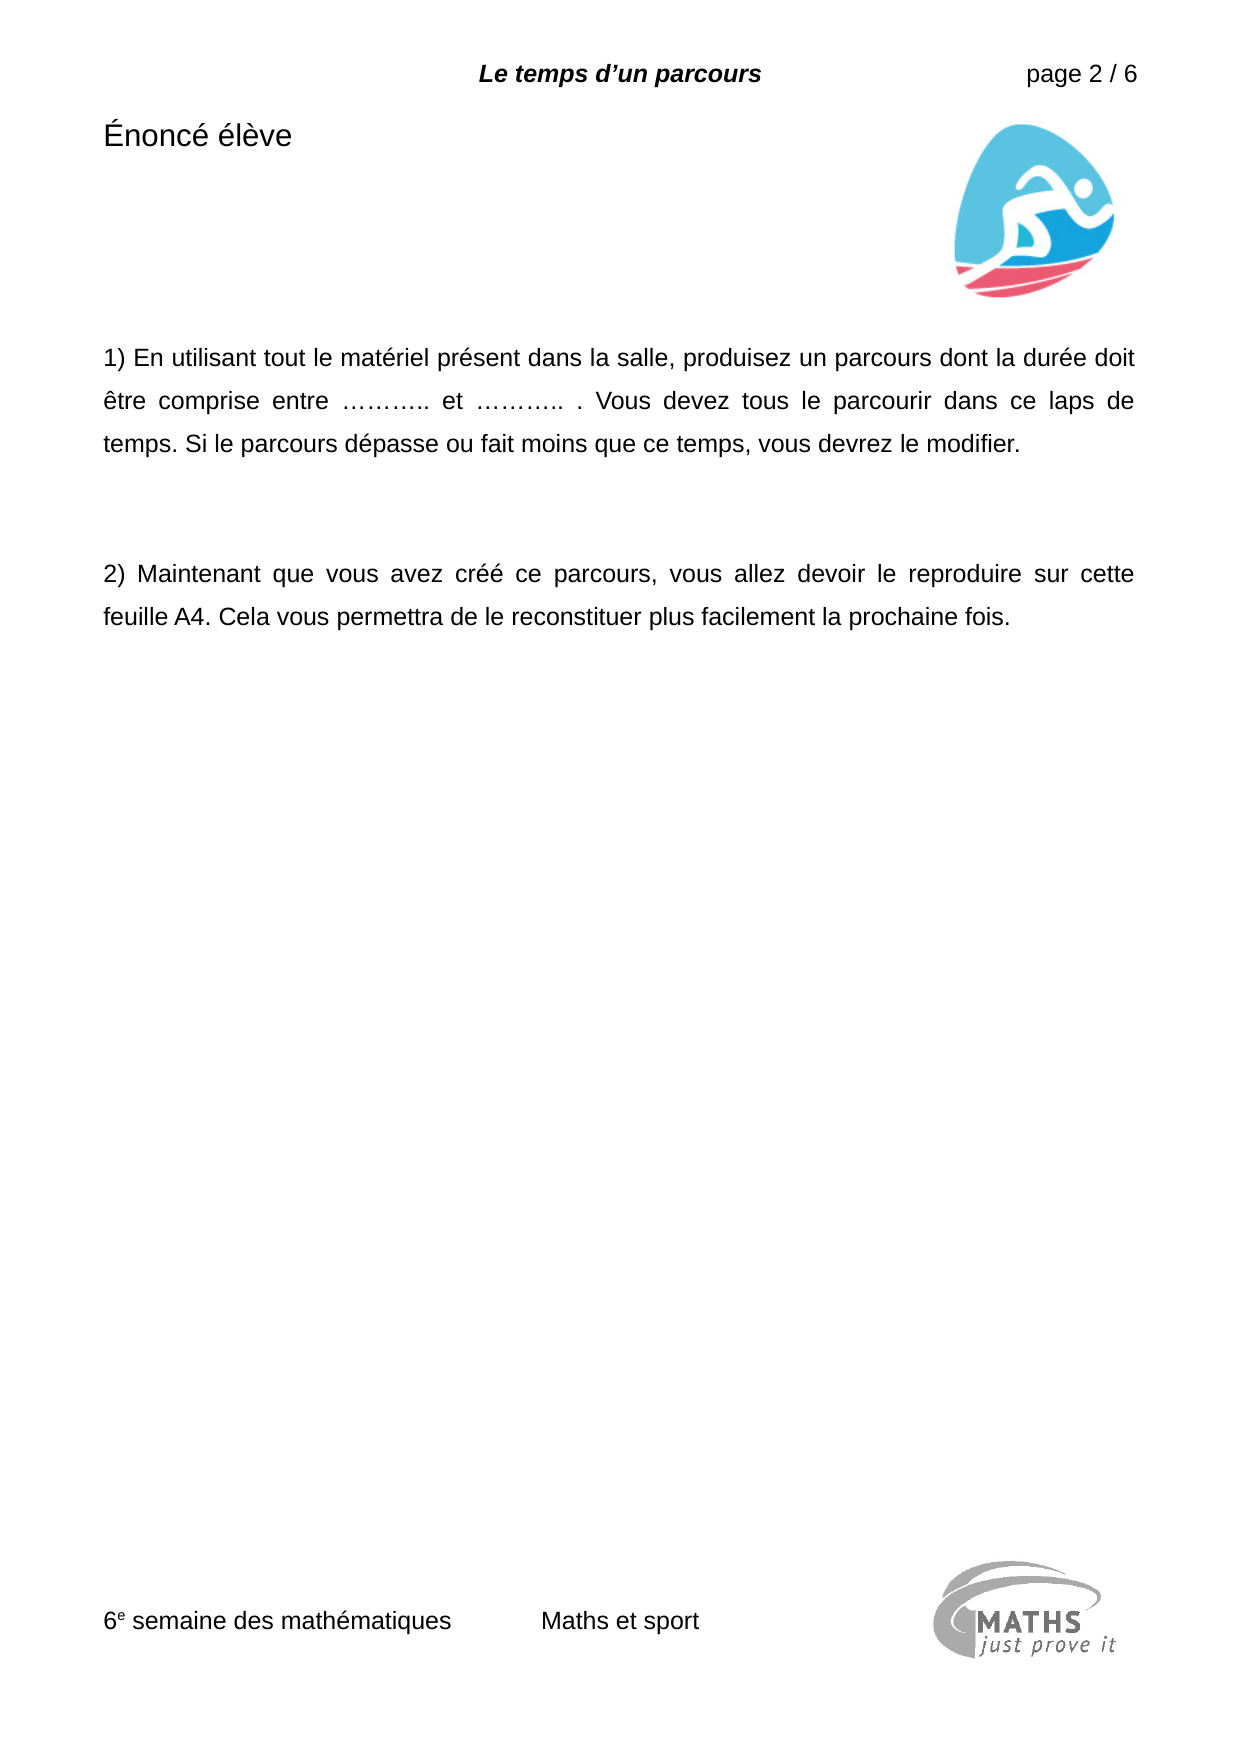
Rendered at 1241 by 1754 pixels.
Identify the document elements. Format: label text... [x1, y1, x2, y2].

text Énoncé élève [103, 117, 1137, 152]
text 2) Maintenant que vous avez créé ce parcours, vous allez devoir le reproduire sur cette feuille A4. Cela vous permettra de le reconstituer plus facilement la prochaine fois. [103, 558, 1137, 630]
picture [921, 1546, 1138, 1676]
text 1) En utilisant tout le matériel présent dans la salle, produisez un parcours dont la durée doit être comprise entre ……….. et ……….. . Vous devez tous le parcourir dans ce laps de temps. Si le parcours dépasse ou fait moins que ce temps, vous devrez le modifier. [103, 343, 1137, 458]
picture [931, 118, 1138, 304]
